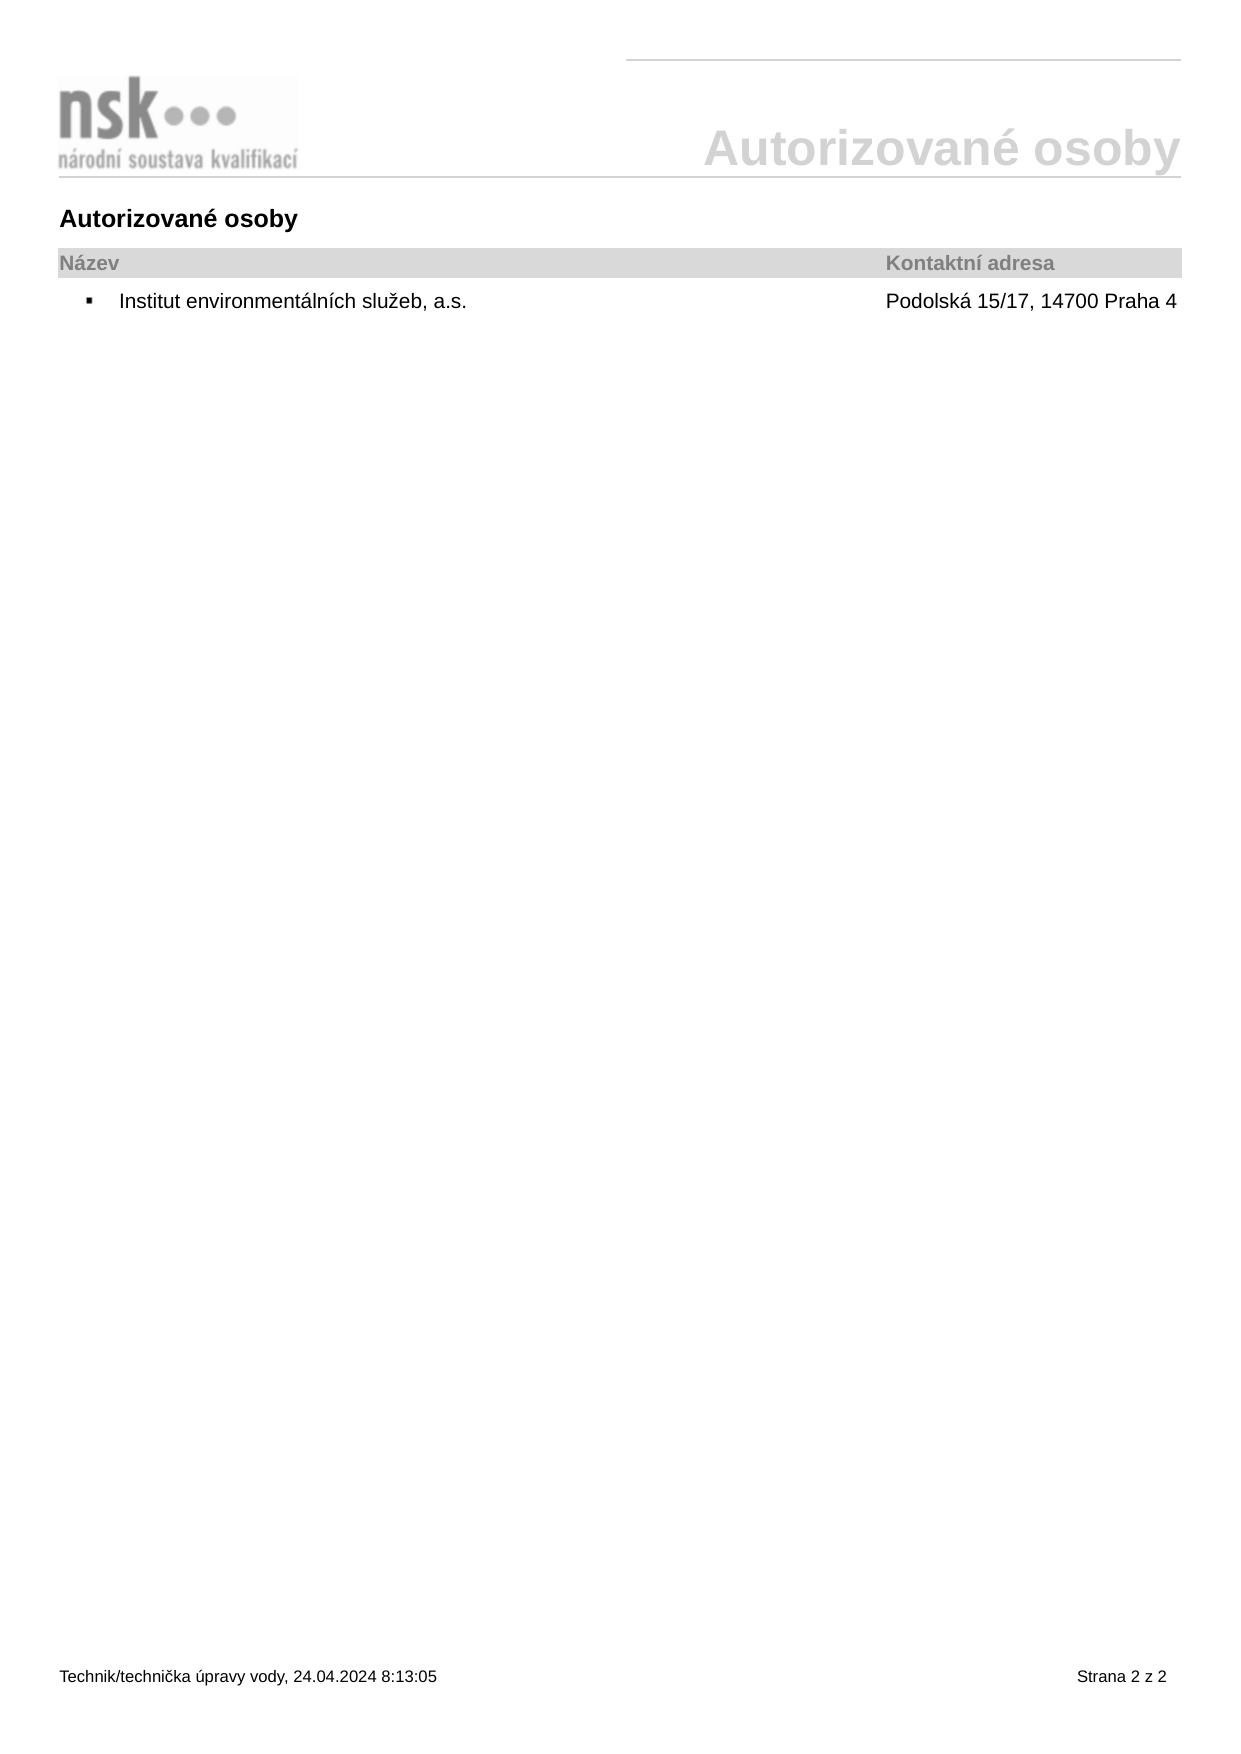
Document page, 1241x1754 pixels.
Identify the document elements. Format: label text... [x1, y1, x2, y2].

table_cell [1167, 1436, 1181, 1658]
table_cell Autorizované osoby [626, 61, 1181, 176]
table_cell [1167, 278, 1181, 289]
table_cell [59, 614, 119, 914]
table_cell [860, 1214, 886, 1436]
table_cell [1167, 194, 1181, 200]
table_cell [119, 236, 481, 248]
table_cell Kontaktní adresa [886, 250, 1180, 277]
table_cell [886, 314, 1167, 614]
table_cell [626, 614, 860, 914]
table_cell [886, 614, 1167, 914]
table_cell [481, 236, 617, 248]
table_cell [860, 1436, 886, 1658]
table_cell [1167, 236, 1181, 248]
table_cell Strana 2 z 2 [860, 1658, 1167, 1694]
table_cell [481, 194, 617, 200]
table_cell [481, 278, 617, 289]
table_cell [59, 914, 119, 1214]
table_cell [1167, 1658, 1181, 1694]
table_cell Autorizované osoby [59, 200, 1181, 236]
table_cell [59, 236, 119, 248]
table_cell [481, 171, 617, 176]
table_cell [59, 278, 119, 288]
table_cell [59, 171, 119, 176]
table_cell [618, 614, 626, 914]
table_cell [886, 194, 1167, 200]
table_cell [626, 236, 860, 248]
table_cell [119, 614, 481, 914]
table_cell [1167, 1214, 1181, 1436]
table_cell [59, 1214, 119, 1436]
table_cell [481, 614, 617, 914]
table_cell [59, 314, 119, 614]
table_cell [481, 914, 617, 1214]
table_cell [1167, 914, 1181, 1214]
table_cell [119, 194, 481, 200]
table_cell [59, 1436, 119, 1658]
table_cell [481, 314, 617, 614]
table_cell [618, 1214, 626, 1436]
table_cell [119, 314, 481, 614]
table_cell [119, 1436, 481, 1658]
table_cell [481, 1214, 617, 1436]
table_cell [860, 614, 886, 914]
table_cell [619, 59, 626, 170]
table_cell Podolská 15/17, 14700 Praha 4 [886, 289, 1181, 314]
table_cell [119, 171, 481, 176]
table_cell [59, 194, 119, 200]
table_cell [626, 314, 860, 614]
table_cell Institut environmentálních služeb, a.s. [119, 289, 886, 314]
table_cell [860, 278, 886, 289]
table_cell [626, 1436, 860, 1658]
table_cell [886, 236, 1167, 248]
table_cell [886, 1436, 1167, 1658]
table_cell [59, 178, 1181, 194]
table_cell [860, 194, 886, 200]
table_cell [618, 236, 626, 248]
table_cell [618, 170, 626, 176]
table_cell [119, 914, 481, 1214]
table_cell [860, 236, 886, 248]
table_cell [886, 914, 1167, 1214]
table_cell [1167, 314, 1181, 614]
table_cell [626, 914, 860, 1214]
table_cell [626, 1214, 860, 1436]
table_cell Technik/technička úpravy vody, 24.04.2024 8:13:05 [59, 1658, 860, 1694]
picture [57, 59, 619, 171]
table_cell [618, 194, 626, 200]
table_cell [481, 1436, 617, 1658]
table_cell [119, 278, 481, 289]
table_cell [626, 194, 860, 200]
table_cell [860, 314, 886, 614]
table_cell [618, 278, 626, 289]
table_cell [119, 1214, 481, 1436]
picture [59, 288, 119, 313]
table_cell [618, 914, 626, 1214]
table_cell [626, 278, 860, 289]
table_cell [1167, 614, 1181, 914]
table_cell [886, 278, 1167, 289]
table_cell [618, 314, 626, 614]
table_cell [618, 1436, 626, 1658]
table_cell Název [60, 250, 885, 277]
table_cell [886, 1214, 1167, 1436]
table_cell [860, 914, 886, 1214]
